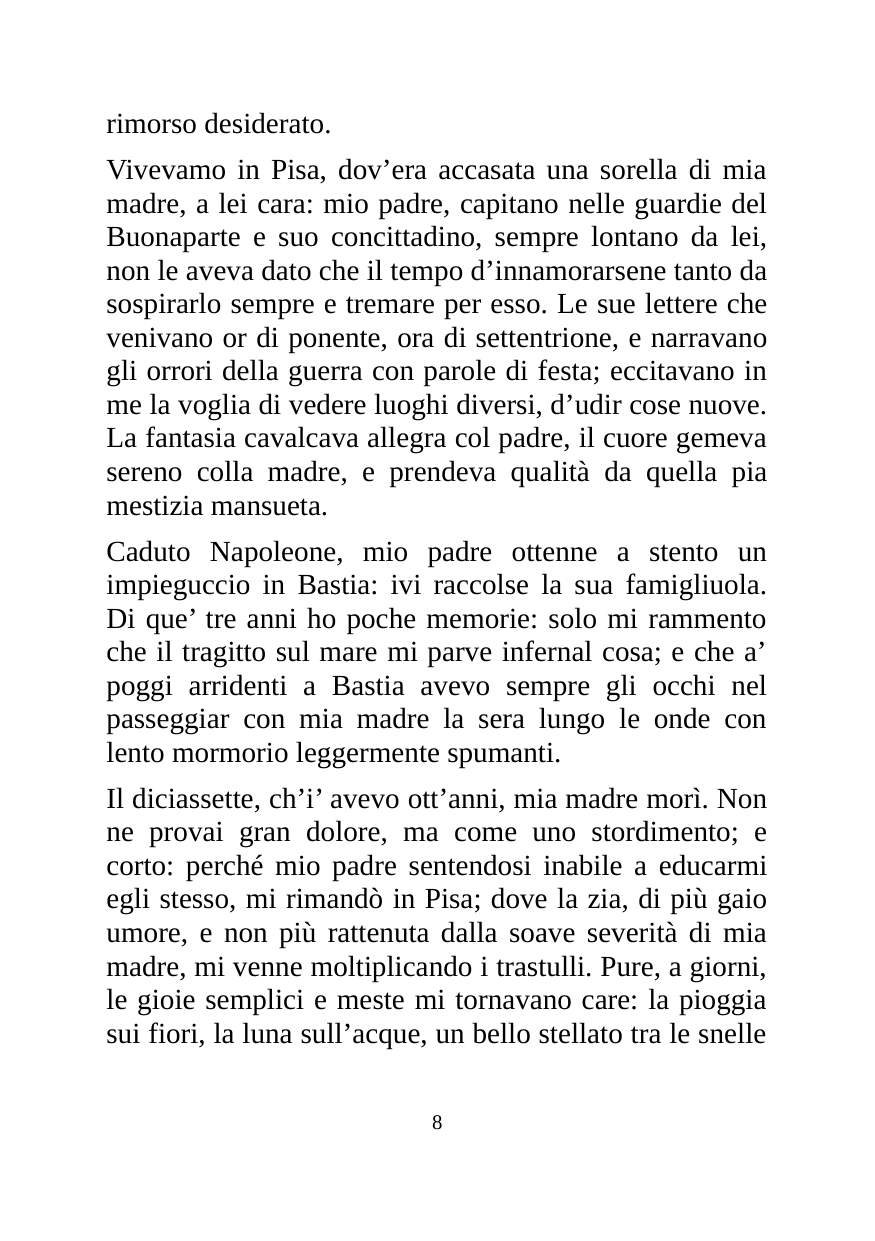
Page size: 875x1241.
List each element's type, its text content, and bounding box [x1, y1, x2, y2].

text rimorso desiderato. [106, 106, 768, 140]
text Il diciassette, ch’i’ avevo ott’anni, mia madre morì. Non ne provai gran dolore, ma come uno stordimento; e corto: perché mio padre sentendosi inabile a educarmi egli stesso, mi rimandò in Pisa; dove la zia, di più gaio umore, e non più rattenuta dalla soave severità di mia madre, mi venne moltiplicando i trastulli. Pure, a giorni, le gioie semplici e meste mi tornavano care: la pioggia sui fiori, la luna sull’acque, un bello stellato tra le snelle [106, 781, 768, 1049]
text Vivevamo in Pisa, dov’era accasata una sorella di mia madre, a lei cara: mio padre, capitano nelle guardie del Buonaparte e suo concittadino, sempre lontano da lei, non le aveva dato che il tempo d’innamorarsene tanto da sospirarlo sempre e tremare per esso. Le sue lettere che venivano or di ponente, ora di settentrione, e narravano gli orrori della guerra con parole di festa; eccitavano in me la voglia di vedere luoghi diversi, d’udir cose nuove. La fantasia cavalcava allegra col padre, il cuore gemeva sereno colla madre, e prendeva qualità da quella pia mestizia mansueta. [106, 152, 768, 521]
text Caduto Napoleone, mio padre ottenne a stento un impieguccio in Bastia: ivi raccolse la sua famigliuola. Di que’ tre anni ho poche memorie: solo mi rammento che il tragitto sul mare mi parve infernal cosa; e che a’ poggi arridenti a Bastia avevo sempre gli occhi nel passeggiar con mia madre la sera lungo le onde con lento mormorio leggermente spumanti. [106, 534, 768, 768]
